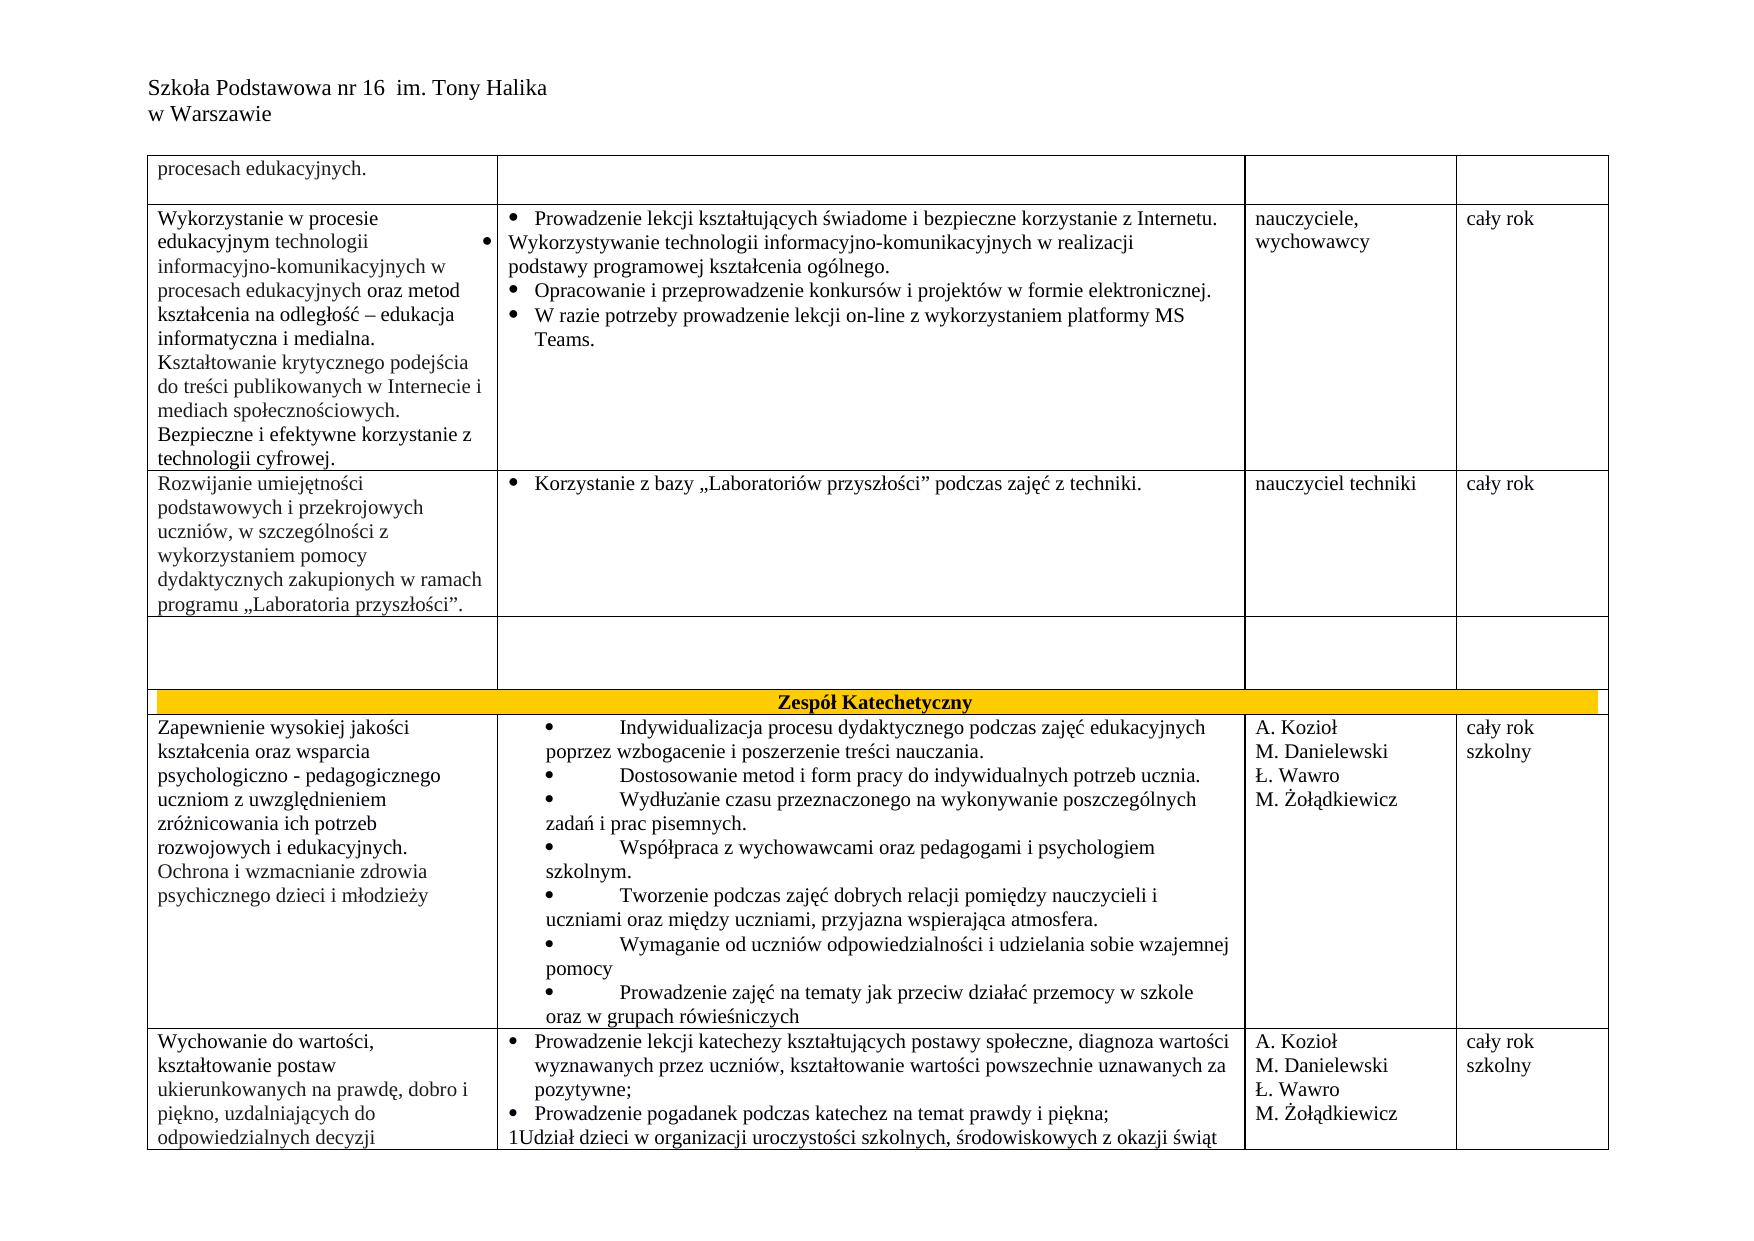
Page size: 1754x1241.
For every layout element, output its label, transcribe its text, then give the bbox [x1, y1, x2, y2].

table_cell [148, 617, 157, 689]
table_cell [1457, 617, 1608, 689]
table_cell Prowadzenie lekcji kształtujących świadome i bezpieczne korzystanie z Internetu. Wykorzystywanie technologii informacyjno-komunikacyjnych w realizacji podstawy programowej kształcenia ogólnego. Opracowanie i przeprowadzenie konkursów i projektów w formie elektronicznej. W razie potrzeby prowadzenie lekcji on-line z wykorzystaniem platformy MS Teams. [498, 205, 1244, 470]
table_cell [1457, 156, 1608, 204]
table_cell Korzystanie z bazy „Laboratoriów przyszłości” podczas zajęć z techniki. [498, 471, 1244, 616]
table_cell A. Kozioł M. Danielewski Ł. Wawro M. Żołądkiewicz [1246, 1029, 1456, 1149]
table_cell [1246, 617, 1456, 689]
table_cell cały rok [1457, 471, 1608, 616]
table_cell Rozwijanie umiejętności metodycznych nauczycieli w zakresie prawidłowego i skutecznego wykorzystywania technologii informacyjno-komunikacyjnych w procesach edukacyjnych. [148, 156, 497, 204]
table_cell [1246, 156, 1456, 204]
table_cell cały rok szkolny [1457, 1029, 1608, 1149]
table_cell [498, 617, 1244, 689]
table_cell Prowadzenie lekcji katechezy kształtujących postawy społeczne, diagnoza wartości wyznawanych przez uczniów, kształtowanie wartości powszechnie uznawanych za pozytywne; Prowadzenie pogadanek podczas katechez na temat prawdy i piękna; Udział dzieci w organizacji uroczystości szkolnych, środowiskowych z okazji świąt [498, 1029, 1244, 1149]
table_cell cały rok szkolny [1457, 715, 1608, 1028]
table_cell Indywidualizacja procesu dydaktycznego podczas zajęć edukacyjnych poprzez wzbogacenie i poszerzenie treści nauczania. Dostosowanie metod i form pracy do indywidualnych potrzeb ucznia. Wydłużanie czasu przeznaczonego na wykonywanie poszczególnych zadań i prac pisemnych. Współpraca z wychowawcami oraz pedagogami i psychologiem szkolnym. Tworzenie podczas zajęć dobrych relacji pomiędzy nauczycieli i uczniami oraz między uczniami, przyjazna wspierająca atmosfera. Wymaganie od uczniów odpowiedzialności i udzielania sobie wzajemnej pomocy Prowadzenie zajęć na tematy jak przeciw działać przemocy w szkole oraz w grupach rówieśniczych [498, 715, 1244, 1028]
table_cell [498, 156, 1244, 204]
table_cell Wykorzystanie w procesie edukacyjnym technologii informacyjno-komunikacyjnych w procesach edukacyjnych oraz metod kształcenia na odległość – edukacja informatyczna i medialna. Kształtowanie krytycznego podejścia do treści publikowanych w Internecie i mediach społecznościowych. Bezpieczne i efektywne korzystanie z technologii cyfrowej. [148, 205, 497, 470]
table_cell nauczyciel techniki [1246, 471, 1456, 616]
table_cell [487, 617, 497, 689]
table_cell cały rok [1457, 205, 1608, 470]
table_cell A. Kozioł M. Danielewski Ł. Wawro M. Żołądkiewicz [1246, 715, 1456, 1028]
table_cell Zapewnienie wysokiej jakości kształcenia oraz wsparcia psychologiczno - pedagogicznego uczniom z uwzględnieniem zróżnicowania ich potrzeb rozwojowych i edukacyjnych. Ochrona i wzmacnianie zdrowia psychicznego dzieci i młodzieży [148, 715, 497, 1028]
table_cell nauczyciele, wychowawcy [1246, 205, 1456, 470]
